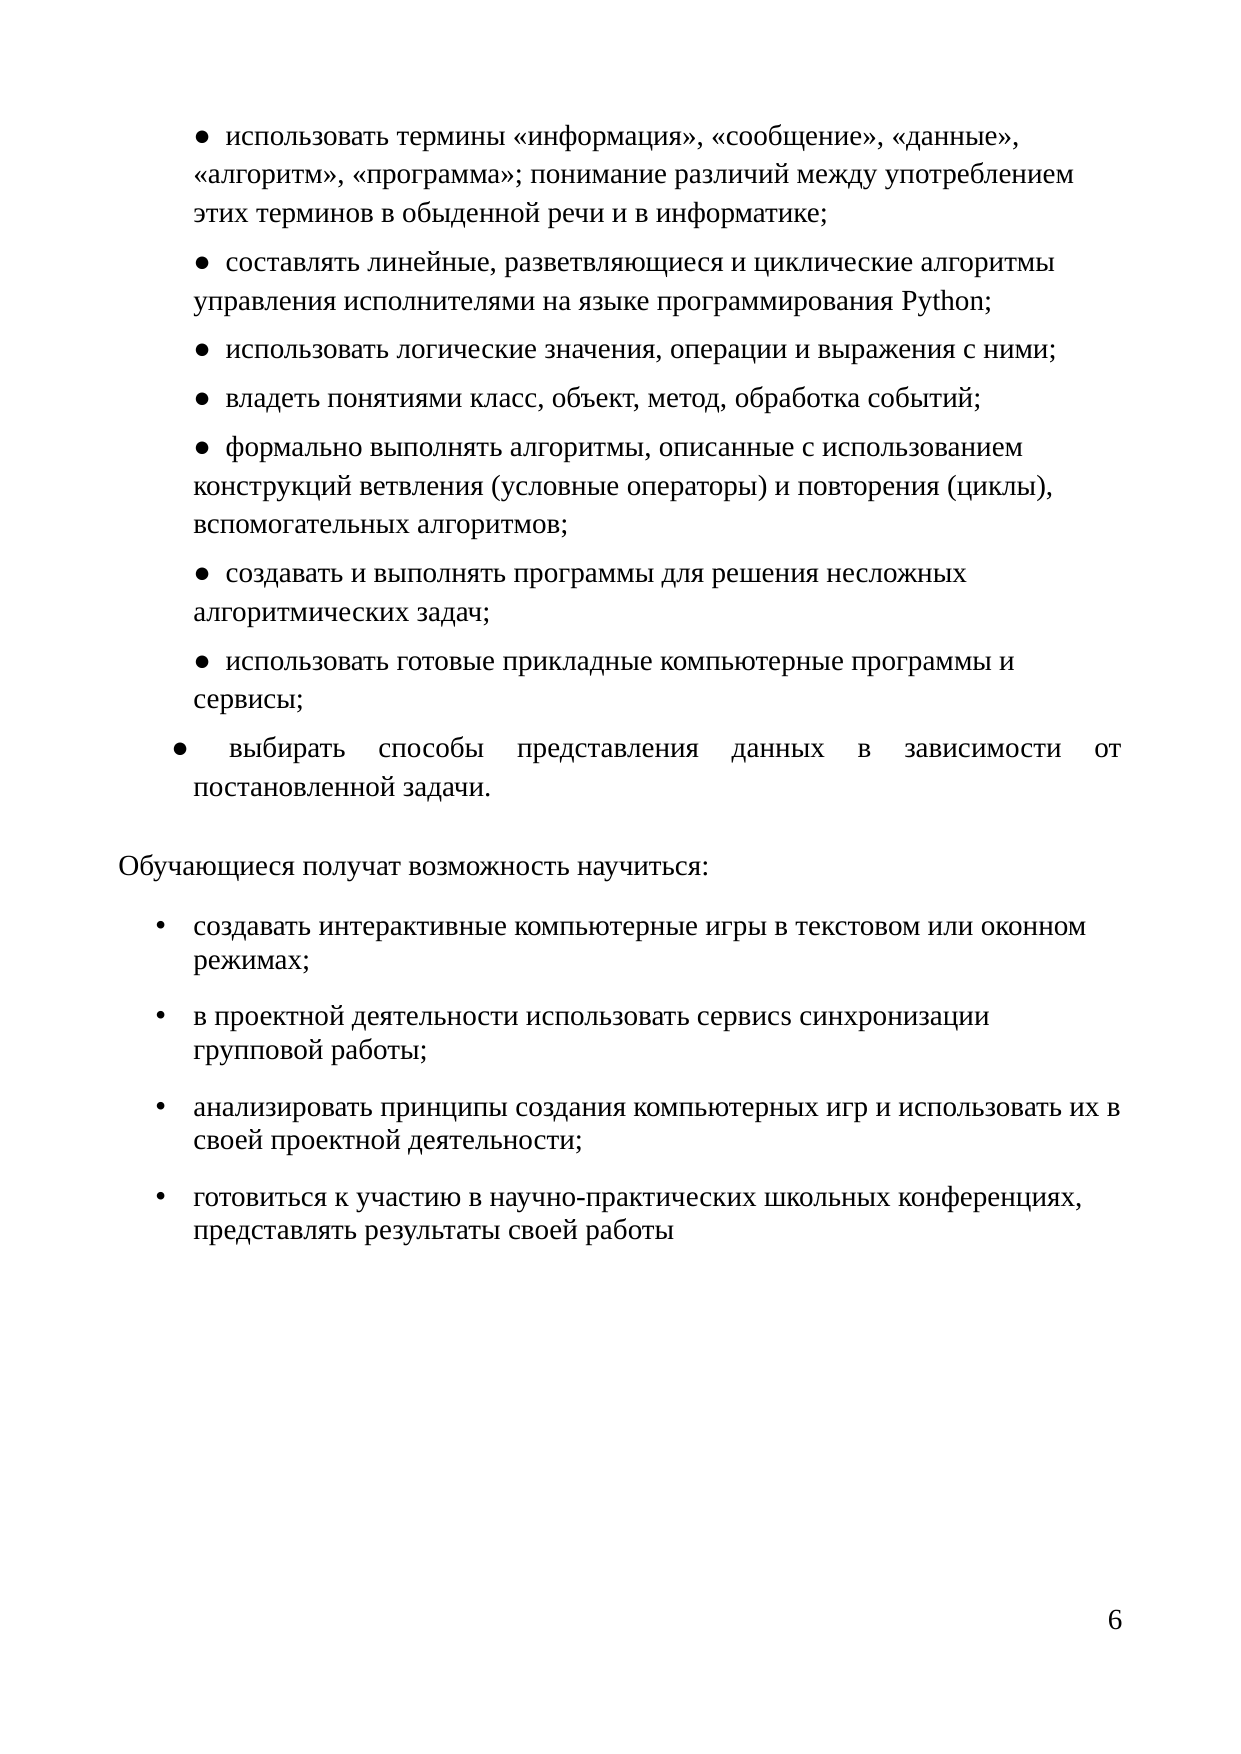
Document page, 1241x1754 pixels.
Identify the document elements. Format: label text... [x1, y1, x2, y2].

text ● использовать термины «информация», «сообщение», «данные», «алгоритм», «программа»; понимание различий между употреблением этих терминов в обыденной речи и в информатике; [193, 118, 1122, 229]
text ● владеть понятиями класс, объект, метод, обработка событий; [193, 381, 1122, 414]
text ● использовать логические значения, операции и выражения с ними; [193, 332, 1122, 365]
text ● использовать готовые прикладные компьютерные программы и сервисы; [193, 643, 1122, 715]
list Обучающиеся получат возможность научиться: [80, 848, 1122, 881]
list создавать интерактивные компьютерные игры в текстовом или оконном режимах; [156, 908, 1122, 976]
text ● создавать и выполнять программы для решения несложных алгоритмических задач; [193, 556, 1122, 628]
list в проектной деятельности использовать сервисs синхронизации групповой работы; [156, 998, 1122, 1066]
text ● формально выполнять алгоритмы, описанные с использованием конструкций ветвления (условные операторы) и повторения (циклы), вспомогательных алгоритмов; [193, 429, 1122, 540]
text ● составлять линейные, разветвляющиеся и циклические алгоритмы управления исполнителями на языке программирования Python; [193, 244, 1122, 316]
list анализировать принципы создания компьютерных игр и использовать их в своей проектной деятельности; [156, 1089, 1122, 1156]
list готовиться к участию в научно-практических школьных конференциях, представлять результаты своей работы [156, 1179, 1122, 1246]
text ● выбирать способы представления данных в зависимости от постановленной задачи. [171, 731, 1122, 803]
